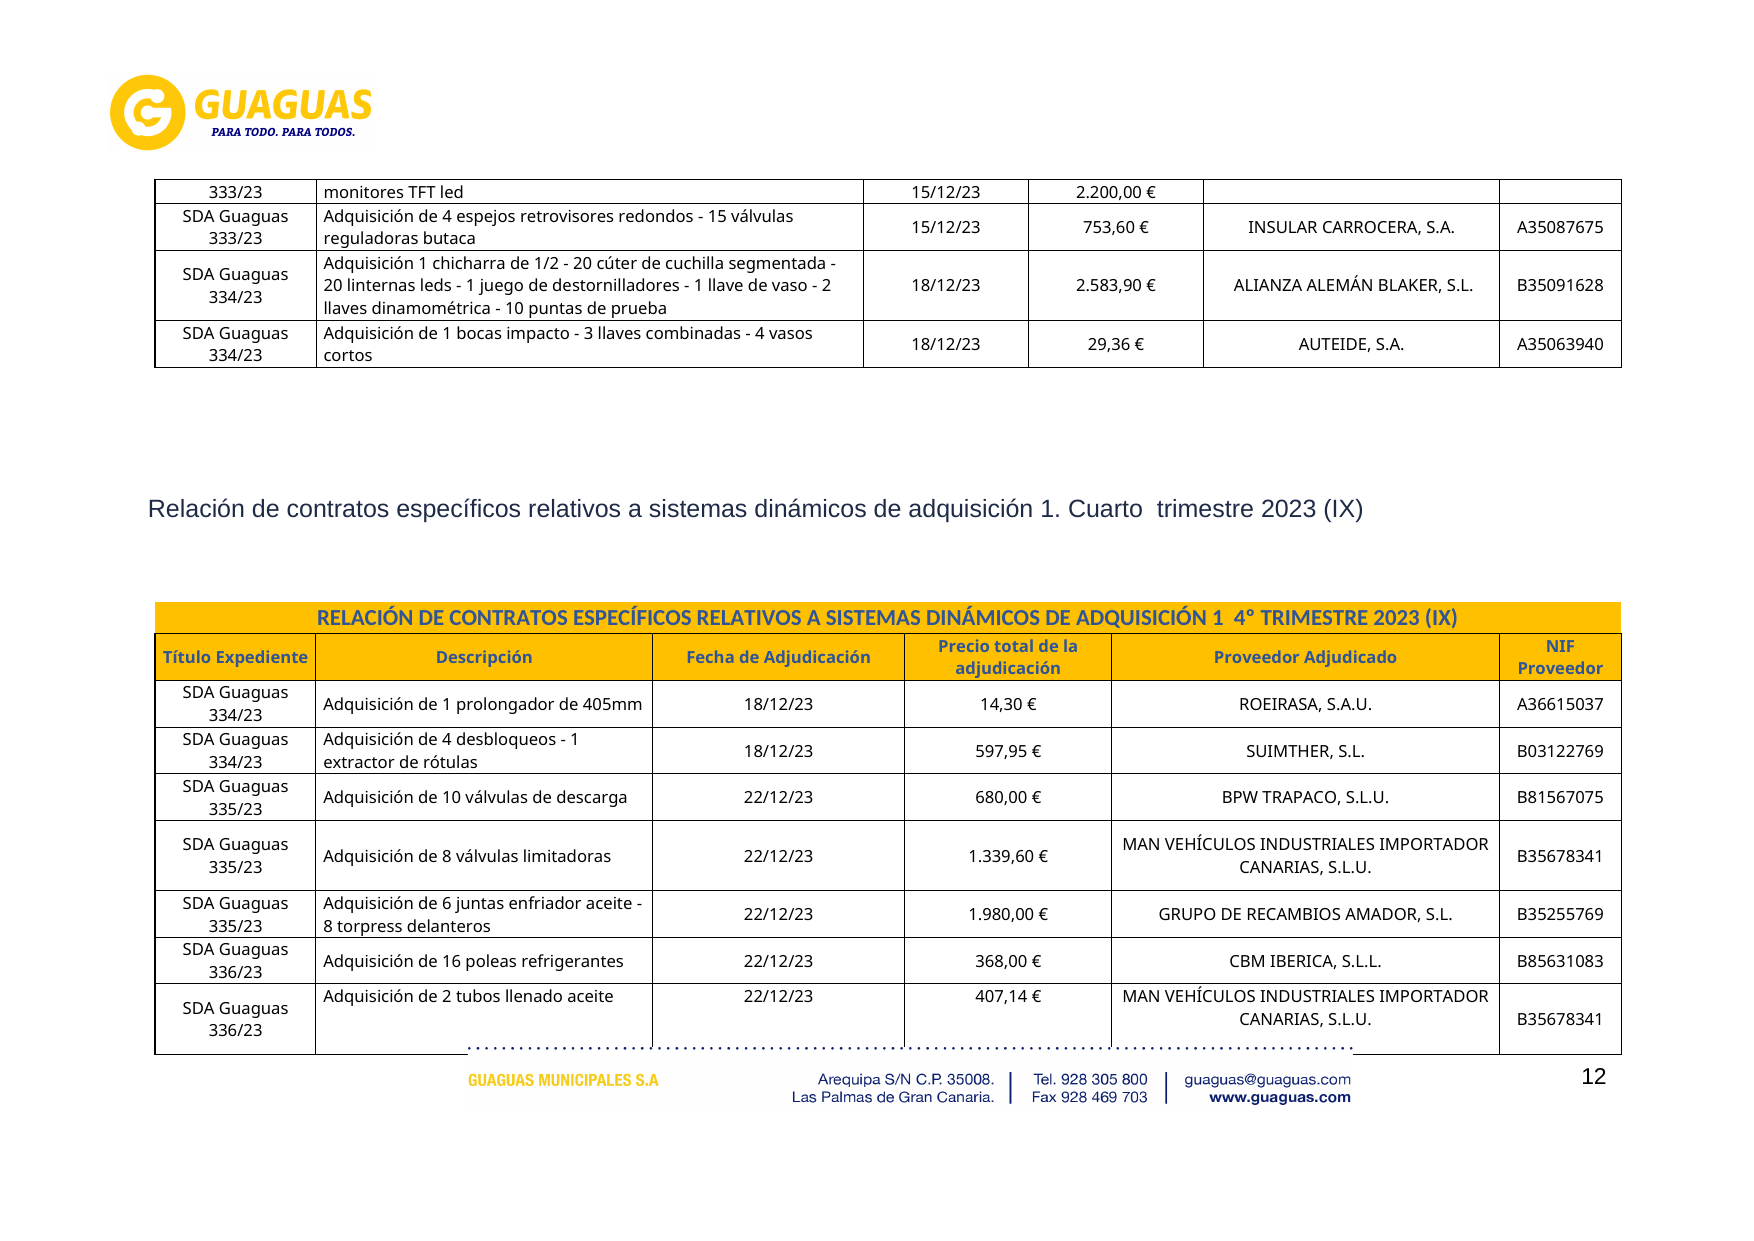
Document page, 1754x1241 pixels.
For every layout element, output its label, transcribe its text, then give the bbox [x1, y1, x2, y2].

table_cell SDA Guaguas 335/23 [156, 774, 315, 820]
table_cell Adquisición 1 chicharra de 1/2 - 20 cúter de cuchilla segmentada - 20 linternas leds - 1 juego de destornilladores - 1 llave de vaso - 2 llaves dinamométrica - 10 puntas de prueba [317, 251, 863, 320]
table_cell 18/12/23 [864, 321, 1028, 367]
table_cell SDA Guaguas 336/23 [156, 984, 315, 1054]
table_cell Adquisición de 8 válvulas limitadoras [316, 821, 652, 890]
table_cell Adquisición de 2 tubos llenado aceite [316, 984, 652, 1054]
table_cell BPW TRAPACO, S.L.U. [1112, 774, 1499, 820]
table_header RELACIÓN DE CONTRATOS ESPECÍFICOS RELATIVOS A SISTEMAS DINÁMICOS DE ADQUISICIÓN 1 4º TRIMESTRE 2023 (IX) [155, 602, 1621, 633]
table_cell SDA Guaguas 334/23 [156, 681, 315, 727]
table_cell 22/12/23 [653, 938, 904, 983]
table_cell 2.200,00 € [1029, 180, 1203, 203]
table_cell 22/12/23 [653, 821, 904, 890]
table_cell Adquisición de 1 bocas impacto - 3 llaves combinadas - 4 vasos cortos [317, 321, 863, 367]
table_cell B35255769 [1500, 891, 1621, 937]
table_cell 2.583,90 € [1029, 251, 1203, 320]
table_cell INSULAR CARROCERA, S.A. [1204, 204, 1499, 250]
table_cell ROEIRASA, S.A.U. [1112, 681, 1499, 727]
table_cell B85631083 [1500, 938, 1621, 983]
table_cell 368,00 € [905, 938, 1111, 983]
table_cell monitores TFT led [317, 180, 863, 203]
table_cell ALIANZA ALEMÁN BLAKER, S.L. [1204, 251, 1499, 320]
table_cell SDA Guaguas 334/23 [156, 728, 315, 773]
table_cell 407,14 € [905, 984, 1111, 1047]
table_cell B35091628 [1500, 251, 1621, 320]
table_cell 22/12/23 [653, 774, 904, 820]
table_cell 18/12/23 [864, 251, 1028, 320]
table_cell Adquisición de 10 válvulas de descarga [316, 774, 652, 820]
table_cell 15/12/23 [864, 180, 1028, 203]
table_cell A36615037 [1500, 681, 1621, 727]
table_cell NIF Proveedor [1500, 634, 1621, 680]
table_cell Adquisición de 6 juntas enfriador aceite - 8 torpress delanteros [316, 891, 652, 937]
table_cell Adquisición de 16 poleas refrigerantes [316, 938, 652, 983]
table_cell 1.980,00 € [905, 891, 1111, 937]
table_cell SDA Guaguas 334/23 [156, 321, 316, 367]
table_cell B03122769 [1500, 728, 1621, 773]
table_cell 29,36 € [1029, 321, 1203, 367]
table_cell 14,30 € [905, 681, 1111, 727]
table_cell 22/12/23 [653, 984, 904, 1047]
table_cell 1.339,60 € [905, 821, 1111, 890]
table_cell 680,00 € [905, 774, 1111, 820]
table_cell 15/12/23 [864, 204, 1028, 250]
table_cell B81567075 [1500, 774, 1621, 820]
table_cell MAN VEHÍCULOS INDUSTRIALES IMPORTADOR CANARIAS, S.L.U. [1112, 821, 1499, 890]
table_cell 18/12/23 [653, 681, 904, 727]
table_cell A35087675 [1500, 204, 1621, 250]
table_cell Adquisición de 4 desbloqueos - 1 extractor de rótulas [316, 728, 652, 773]
table_cell SDA Guaguas 334/23 [156, 251, 316, 320]
table_cell Título Expediente [156, 634, 315, 680]
table_cell B35678341 [1500, 984, 1621, 1054]
table_cell MAN VEHÍCULOS INDUSTRIALES IMPORTADOR CANARIAS, S.L.U. [1112, 984, 1499, 1054]
table_cell Fecha de Adjudicación [653, 634, 904, 680]
table_cell 22/12/23 [653, 891, 904, 937]
table_cell B35678341 [1500, 821, 1621, 890]
table_cell Adquisición de 4 espejos retrovisores redondos - 15 válvulas reguladoras butaca [317, 204, 863, 250]
table_cell [1204, 180, 1499, 203]
table_cell Precio total de la adjudicación [905, 634, 1111, 680]
table_cell 333/23 [156, 180, 316, 203]
table_cell SUIMTHER, S.L. [1112, 728, 1499, 773]
table_cell GRUPO DE RECAMBIOS AMADOR, S.L. [1112, 891, 1499, 937]
table_cell A35063940 [1500, 321, 1621, 367]
table_cell 18/12/23 [653, 728, 904, 773]
table_cell Descripción [316, 634, 652, 680]
table_cell CBM IBERICA, S.L.L. [1112, 938, 1499, 983]
table_cell SDA Guaguas 336/23 [156, 938, 315, 983]
table_cell 753,60 € [1029, 204, 1203, 250]
table_cell SDA Guaguas 333/23 [156, 204, 316, 250]
table_cell Adquisición de 1 prolongador de 405mm [316, 681, 652, 727]
table_cell SDA Guaguas 335/23 [156, 821, 315, 890]
table_cell Proveedor Adjudicado [1112, 634, 1499, 680]
table_cell [1500, 180, 1621, 203]
table_cell SDA Guaguas 335/23 [156, 891, 315, 937]
table_cell AUTEIDE, S.A. [1204, 321, 1499, 367]
table_cell 597,95 € [905, 728, 1111, 773]
text Relación de contratos específicos relativos a sistemas dinámicos de adquisición 1. Cuarto trimestre 2023 (IX) [148, 494, 1606, 522]
